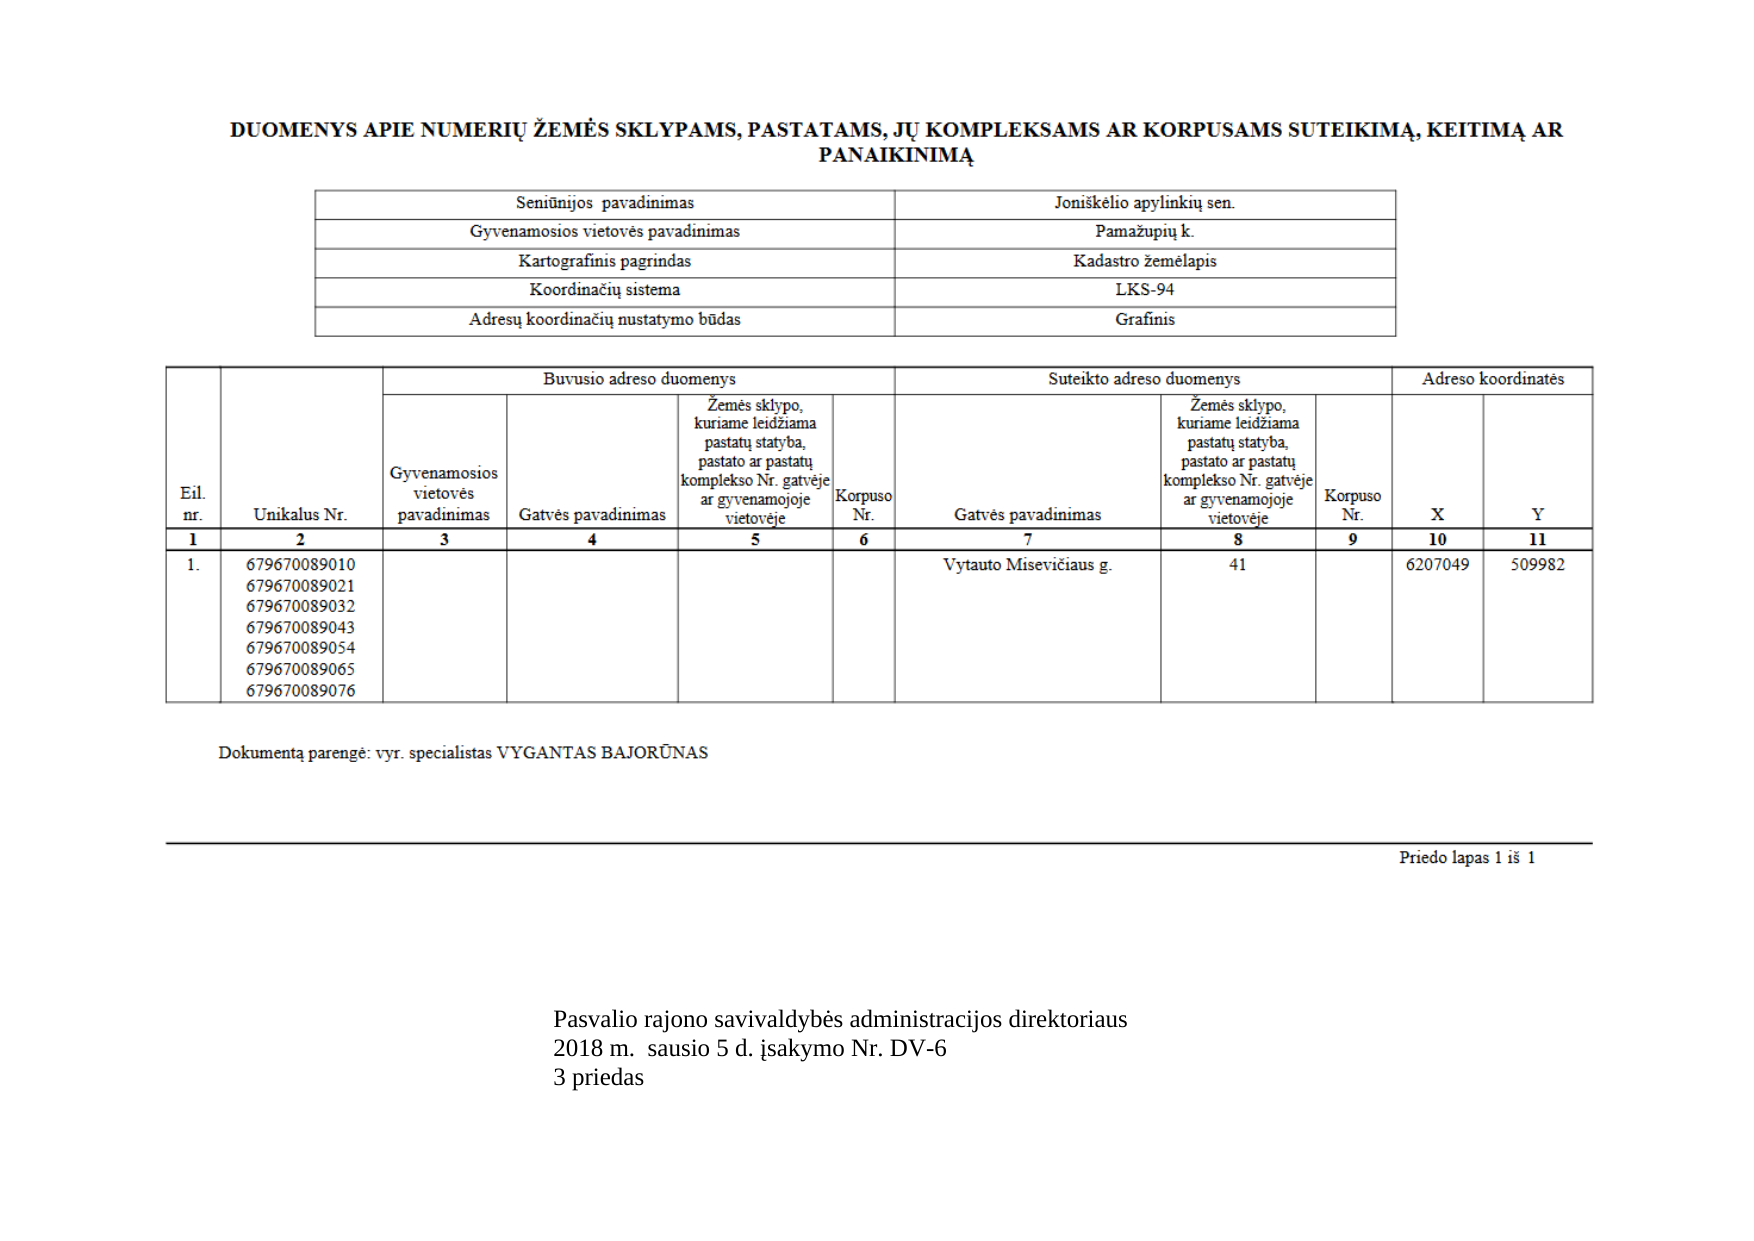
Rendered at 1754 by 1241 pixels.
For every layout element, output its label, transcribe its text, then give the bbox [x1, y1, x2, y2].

table_header Pasvalio rajono savivaldybės administracijos direktoriaus 2018 m. sausio 5 d. įsakymo Nr. DV-6 3 priedas [542, 1004, 1142, 1119]
table_header [118, 1004, 542, 1119]
